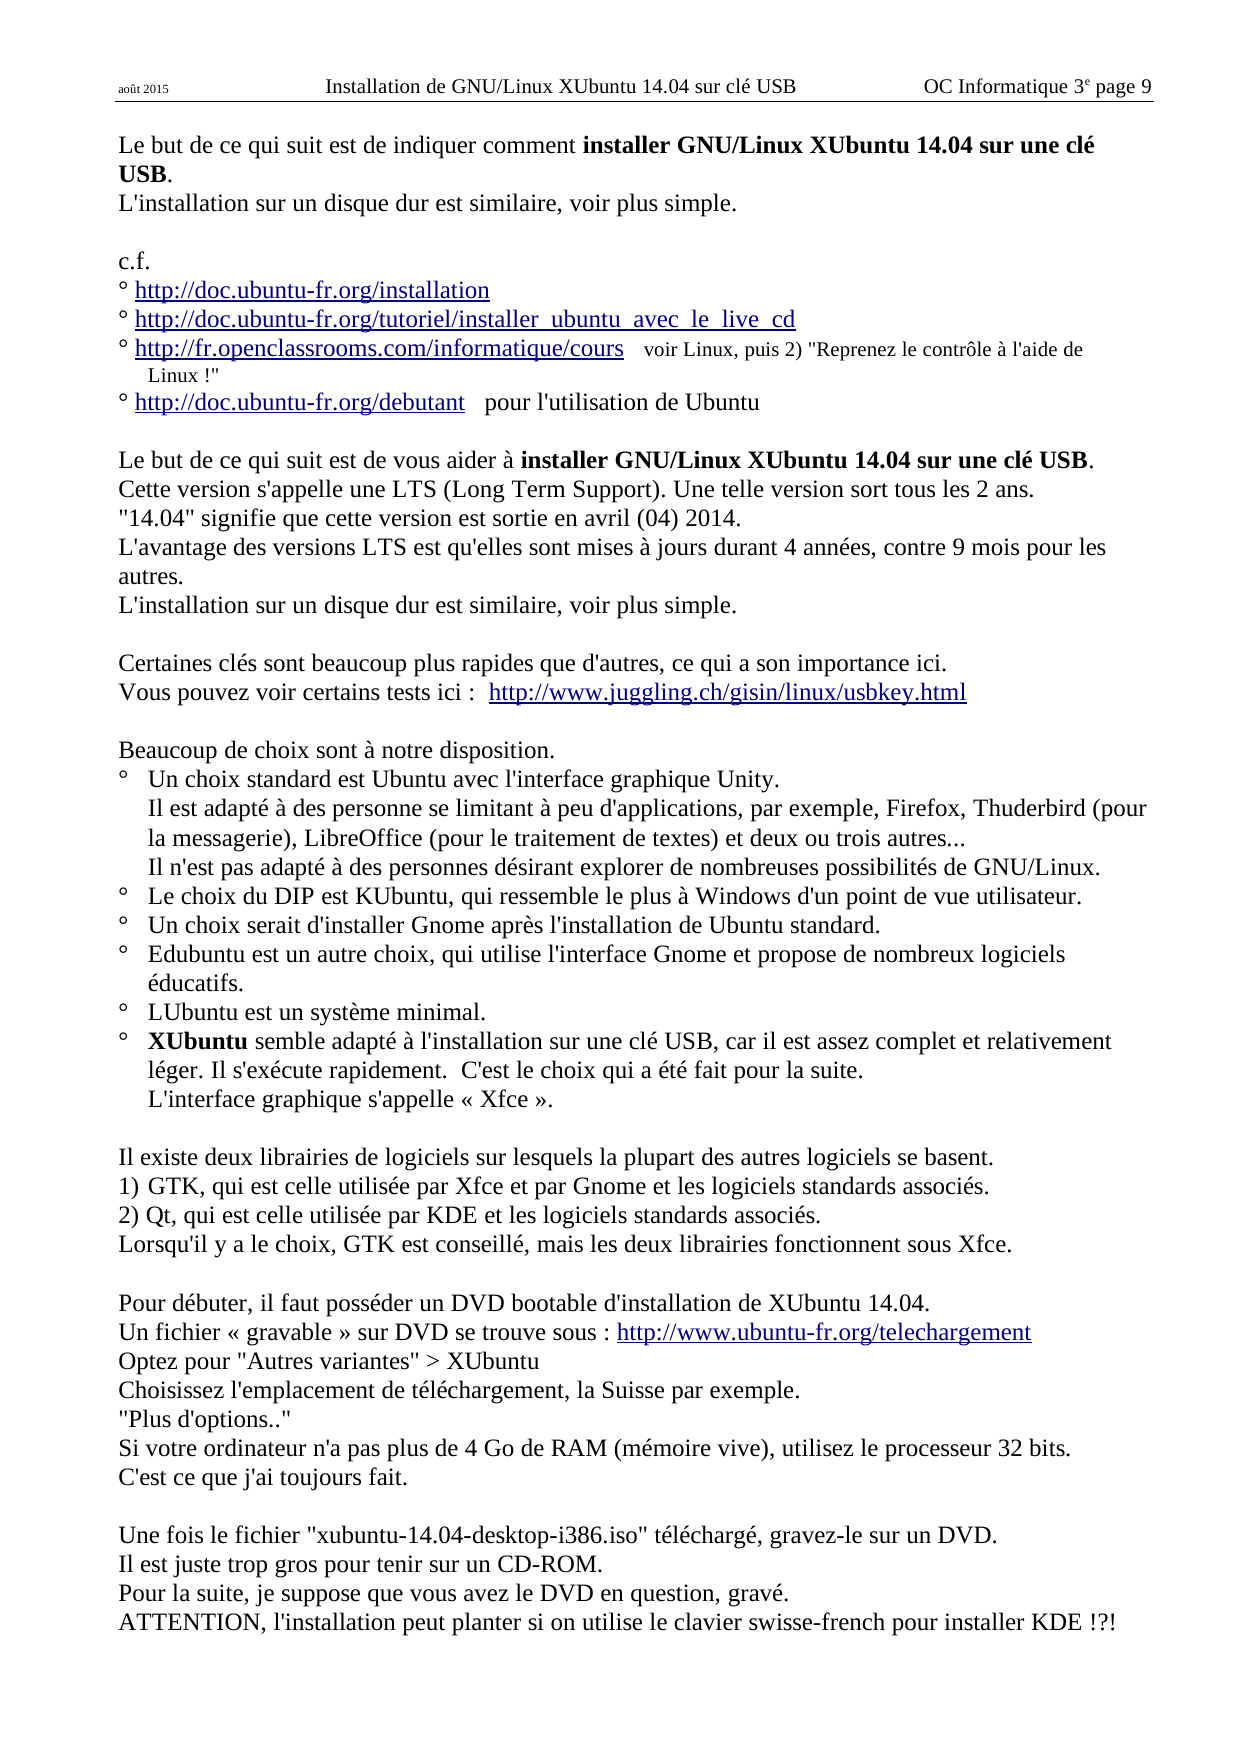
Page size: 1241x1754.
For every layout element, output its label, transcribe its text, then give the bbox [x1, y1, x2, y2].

text Vous pouvez voir certains tests ici : http://www.juggling.ch/gisin/linux/usbkey.html [118, 677, 1152, 706]
text ° Un choix standard est Ubuntu avec l'interface graphique Unity. [118, 764, 1152, 793]
text 1) GTK, qui est celle utilisée par Xfce et par Gnome et les logiciels standards associés. [118, 1171, 1152, 1200]
text Cette version s'appelle une LTS (Long Term Support). Une telle version sort tous les 2 ans. [118, 474, 1152, 503]
text L'interface graphique s'appelle « Xfce ». [118, 1084, 1152, 1113]
text ° Un choix serait d'installer Gnome après l'installation de Ubuntu standard. [118, 909, 1152, 939]
text L'installation sur un disque dur est similaire, voir plus simple. [118, 188, 1152, 217]
text Certaines clés sont beaucoup plus rapides que d'autres, ce qui a son importance ici. [118, 648, 1152, 677]
text L'installation sur un disque dur est similaire, voir plus simple. [118, 590, 1152, 619]
text Un fichier « gravable » sur DVD se trouve sous : http://www.ubuntu-fr.org/telechargement [118, 1316, 1152, 1346]
text Il est juste trop gros pour tenir sur un CD-ROM. [118, 1549, 1152, 1578]
text Si votre ordinateur n'a pas plus de 4 Go de RAM (mémoire vive), utilisez le processeur 32 bits. [118, 1433, 1152, 1462]
text "Plus d'options.." [118, 1404, 1152, 1433]
text c.f. [118, 246, 1152, 275]
text Pour débuter, il faut posséder un DVD bootable d'installation de XUbuntu 14.04. [118, 1287, 1152, 1316]
text ° http://fr.openclassrooms.com/informatique/cours voir Linux, puis 2) "Reprenez le contrôle à l'aide de Linux !" [118, 333, 1152, 386]
text ° http://doc.ubuntu-fr.org/installation [118, 275, 1152, 304]
text Une fois le fichier "xubuntu-14.04-desktop-i386.iso" téléchargé, gravez-le sur un DVD. [118, 1520, 1152, 1549]
text Il n'est pas adapté à des personnes désirant explorer de nombreuses possibilités de GNU/Linux. [118, 851, 1152, 881]
text ° XUbuntu semble adapté à l'installation sur une clé USB, car il est assez complet et relativement léger. Il s'exécute rapidement. C'est le choix qui a été fait pour la suite. [118, 1026, 1152, 1084]
text Lorsqu'il y a le choix, GTK est conseillé, mais les deux librairies fonctionnent sous Xfce. [118, 1229, 1152, 1258]
text Il est adapté à des personne se limitant à peu d'applications, par exemple, Firefox, Thuderbird (pour la messagerie), LibreOffice (pour le traitement de textes) et deux ou trois autres... [118, 793, 1152, 851]
text "14.04" signifie que cette version est sortie en avril (04) 2014. [118, 503, 1152, 532]
text ° Le choix du DIP est KUbuntu, qui ressemble le plus à Windows d'un point de vue utilisateur. [118, 881, 1152, 909]
text C'est ce que j'ai toujours fait. [118, 1462, 1152, 1491]
text ° http://doc.ubuntu-fr.org/debutant pour l'utilisation de Ubuntu [118, 386, 1152, 416]
text Il existe deux librairies de logiciels sur lesquels la plupart des autres logiciels se basent. [118, 1142, 1152, 1171]
text Pour la suite, je suppose que vous avez le DVD en question, gravé. [118, 1578, 1152, 1607]
text Le but de ce qui suit est de vous aider à installer GNU/Linux XUbuntu 14.04 sur une clé USB. [118, 444, 1152, 474]
text ° LUbuntu est un système minimal. [118, 997, 1152, 1026]
text 2) Qt, qui est celle utilisée par KDE et les logiciels standards associés. [118, 1200, 1152, 1229]
text ATTENTION, l'installation peut planter si on utilise le clavier swisse-french pour installer KDE !?! [118, 1607, 1152, 1636]
text Le but de ce qui suit est de indiquer comment installer GNU/Linux XUbuntu 14.04 sur une clé USB. [118, 130, 1152, 188]
text Optez pour "Autres variantes" > XUbuntu [118, 1346, 1152, 1374]
text Beaucoup de choix sont à notre disposition. [118, 735, 1152, 764]
text Choisissez l'emplacement de téléchargement, la Suisse par exemple. [118, 1374, 1152, 1404]
text ° Edubuntu est un autre choix, qui utilise l'interface Gnome et propose de nombreux logiciels éducatifs. [118, 939, 1152, 997]
text L'avantage des versions LTS est qu'elles sont mises à jours durant 4 années, contre 9 mois pour les autres. [118, 532, 1169, 590]
text ° http://doc.ubuntu-fr.org/tutoriel/installer_ubuntu_avec_le_live_cd [118, 304, 1152, 333]
